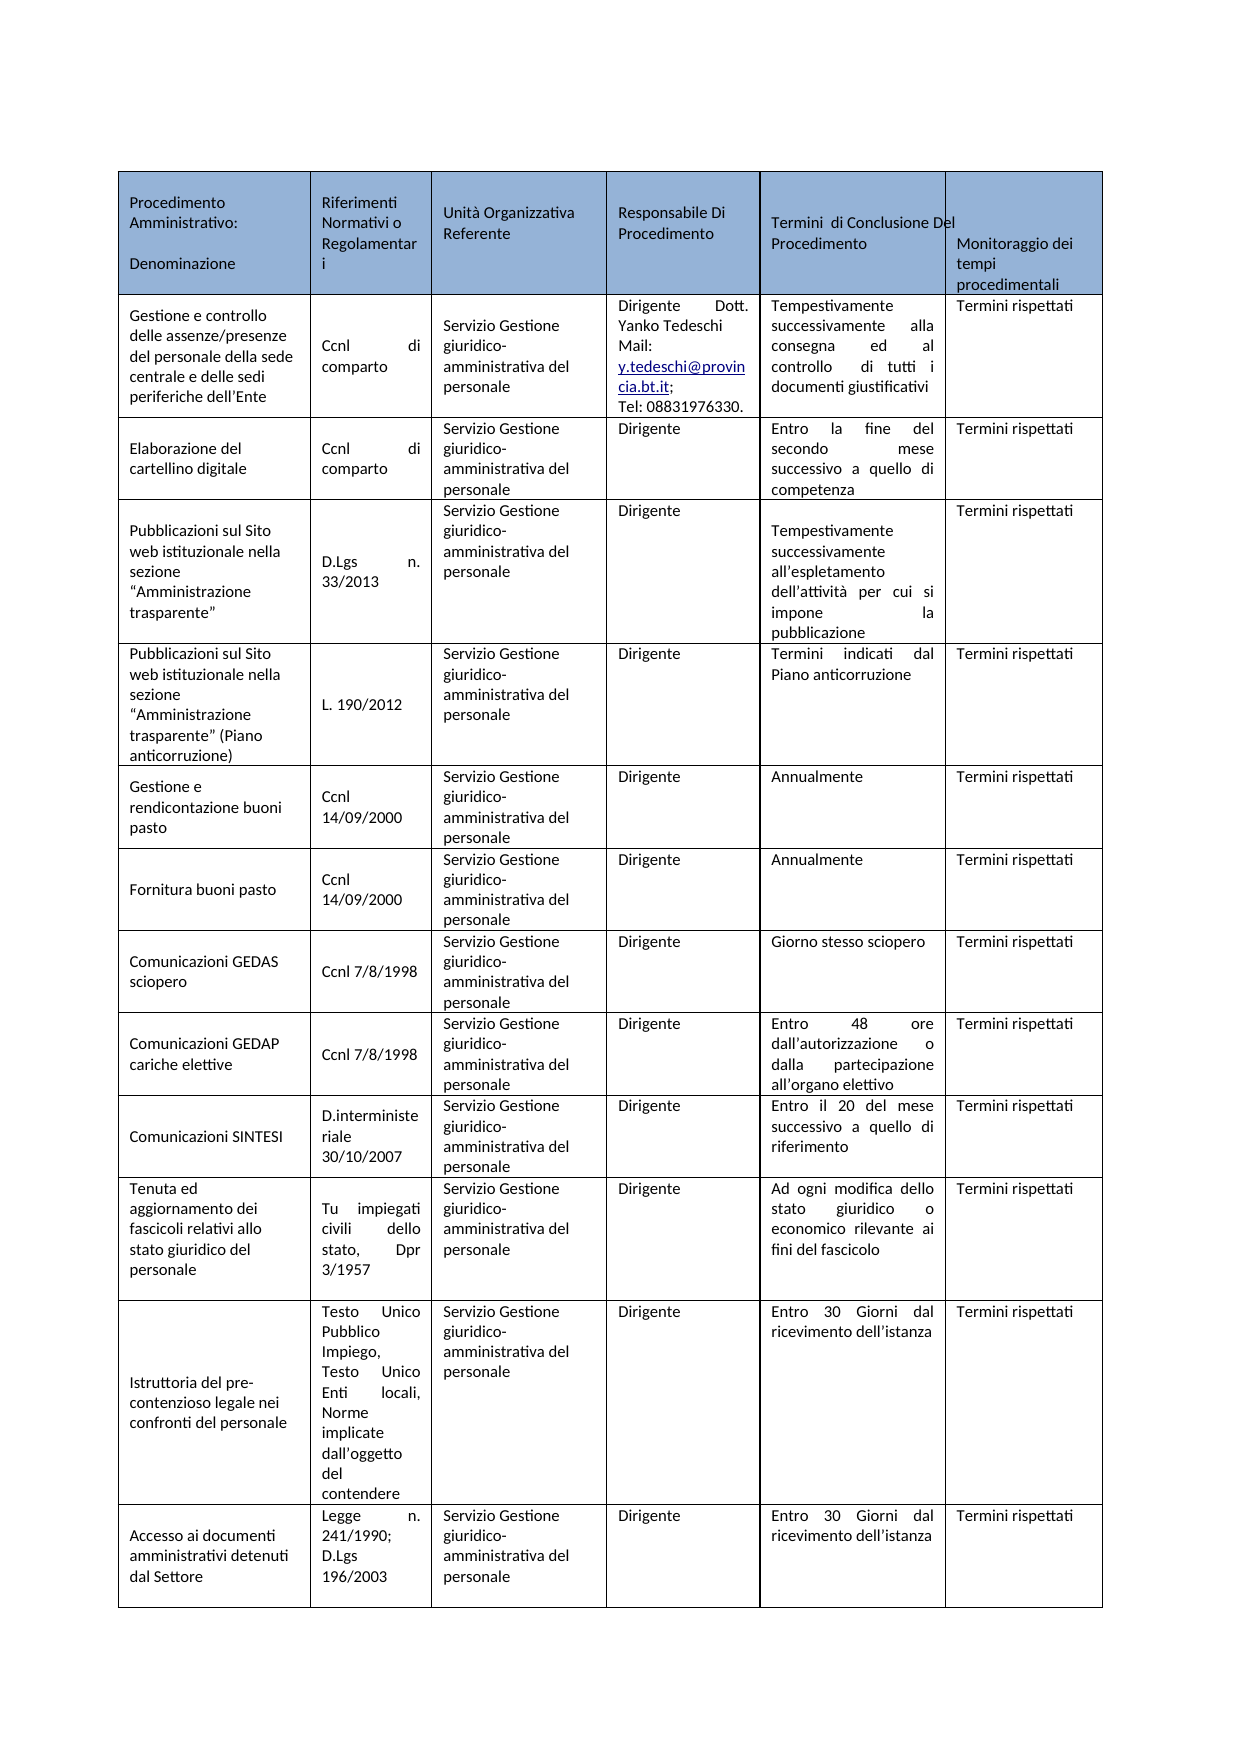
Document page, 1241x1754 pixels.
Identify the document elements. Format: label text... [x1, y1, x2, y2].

table_header Responsabile Di Procedimento [607, 172, 759, 294]
table_cell Entro la fine del secondo mese successivo a quello di competenza [761, 418, 945, 499]
table_cell Termini rispettati [946, 500, 1102, 642]
table_cell Servizio Gestione giuridico-amministrativa del personale [432, 1013, 606, 1094]
table_cell Servizio Gestione giuridico-amministrativa del personale [432, 931, 606, 1012]
table_cell Servizio Gestione giuridico-amministrativa del personale [432, 418, 606, 499]
table_cell Dirigente [607, 1301, 759, 1504]
table_cell Servizio Gestione giuridico-amministrativa del personale [432, 766, 606, 848]
table_cell Servizio Gestione giuridico-amministrativa del personale [432, 500, 606, 642]
table_cell Servizio Gestione giuridico-amministrativa del personale [432, 1301, 606, 1504]
table_cell Termini rispettati [946, 1178, 1102, 1300]
table_cell Termini rispettati [946, 931, 1102, 1012]
table_cell Termini rispettati [946, 295, 1102, 417]
table_cell D.Lgs n. 33/2013 [311, 500, 431, 642]
table_cell Termini indicati dal Piano anticorruzione [761, 644, 945, 765]
table_cell L. 190/2012 [311, 644, 431, 765]
table_header Monitoraggio dei tempi procedimentali [946, 172, 1102, 294]
table_cell Testo Unico Pubblico Impiego, Testo Unico Enti locali, Norme implicate dall’oggetto del contendere [311, 1301, 431, 1504]
table_cell Dirigente [607, 500, 759, 642]
table_cell Ccnl 7/8/1998 [311, 931, 431, 1012]
table_cell Dirigente [607, 766, 759, 848]
table_cell Accesso ai documenti amministrativi detenuti dal Settore [119, 1505, 310, 1607]
table_cell Annualmente [761, 766, 945, 848]
table_cell Dirigente [607, 849, 759, 930]
table_cell Ccnl 14/09/2000 [311, 849, 431, 930]
table_header Termini di Conclusione Del Procedimento [761, 172, 945, 294]
table_header Unità Organizzativa Referente [432, 172, 606, 294]
table_cell Tempestivamente successivamente alla consegna ed al controllo di tutti i documenti giustificativi [761, 295, 945, 417]
table_cell Termini rispettati [946, 1013, 1102, 1094]
table_cell Legge n. 241/1990; D.Lgs 196/2003 [311, 1505, 431, 1607]
table_cell Dirigente [607, 931, 759, 1012]
table_header Procedimento Amministrativo: Denominazione [119, 172, 310, 294]
table_cell Ccnl di comparto [311, 418, 431, 499]
table_cell Ad ogni modifica dello stato giuridico o economico rilevante ai fini del fascicolo [761, 1178, 945, 1300]
table_cell Entro 48 ore dall’autorizzazione o dalla partecipazione all’organo elettivo [761, 1013, 945, 1094]
table_cell Tempestivamente successivamente all’espletamento dell’attività per cui si impone la pubblicazione [761, 500, 945, 642]
table_cell Istruttoria del pre-contenzioso legale nei confronti del personale [119, 1301, 310, 1504]
table_cell Dirigente [607, 1178, 759, 1300]
table_cell Termini rispettati [946, 644, 1102, 765]
table_cell Entro 30 Giorni dal ricevimento dell’istanza [761, 1301, 945, 1504]
table_cell Dirigente [607, 1505, 759, 1607]
table_cell Dirigente [607, 1013, 759, 1094]
table_cell Pubblicazioni sul Sito web istituzionale nella sezione “Amministrazione trasparente” (Piano anticorruzione) [119, 644, 310, 765]
table_cell Comunicazioni GEDAS sciopero [119, 931, 310, 1012]
table_cell Entro 30 Giorni dal ricevimento dell’istanza [761, 1505, 945, 1607]
table_cell Tu impiegati civili dello stato, Dpr 3/1957 [311, 1178, 431, 1300]
table_cell Entro il 20 del mese successivo a quello di riferimento [761, 1096, 945, 1177]
table_cell Termini rispettati [946, 418, 1102, 499]
table_cell Termini rispettati [946, 1505, 1102, 1607]
table_cell Servizio Gestione giuridico-amministrativa del personale [432, 849, 606, 930]
table_cell Comunicazioni SINTESI [119, 1096, 310, 1177]
table_cell Dirigente [607, 644, 759, 765]
table_cell Gestione e rendicontazione buoni pasto [119, 766, 310, 848]
table_cell Termini rispettati [946, 766, 1102, 848]
table_cell Servizio Gestione giuridico-amministrativa del personale [432, 1096, 606, 1177]
table_cell Servizio Gestione giuridico-amministrativa del personale [432, 1178, 606, 1300]
table_header Riferimenti Normativi o Regolamentari [311, 172, 431, 294]
table_cell Tenuta ed aggiornamento dei fascicoli relativi allo stato giuridico del personale [119, 1178, 310, 1300]
table_cell D.interministeriale 30/10/2007 [311, 1096, 431, 1177]
table_cell Comunicazioni GEDAP cariche elettive [119, 1013, 310, 1094]
table_cell Servizio Gestione giuridico-amministrativa del personale [432, 1505, 606, 1607]
table_cell Termini rispettati [946, 1096, 1102, 1177]
table_cell Elaborazione del cartellino digitale [119, 418, 310, 499]
table_cell Servizio Gestione giuridico-amministrativa del personale [432, 295, 606, 417]
table_cell Termini rispettati [946, 1301, 1102, 1504]
table_cell Giorno stesso sciopero [761, 931, 945, 1012]
table_cell Ccnl 7/8/1998 [311, 1013, 431, 1094]
table_cell Dirigente [607, 1096, 759, 1177]
table_cell Gestione e controllo delle assenze/presenze del personale della sede centrale e delle sedi periferiche dell’Ente [119, 295, 310, 417]
table_cell Servizio Gestione giuridico-amministrativa del personale [432, 644, 606, 765]
table_cell Termini rispettati [946, 849, 1102, 930]
table_cell Dirigente Dott. Yanko Tedeschi Mail: y.tedeschi@provincia.bt.it; Tel: 08831976330. [607, 295, 759, 417]
table_cell Ccnl 14/09/2000 [311, 766, 431, 848]
table_cell Ccnl di comparto [311, 295, 431, 417]
table_cell Pubblicazioni sul Sito web istituzionale nella sezione “Amministrazione trasparente” [119, 500, 310, 642]
table_cell Annualmente [761, 849, 945, 930]
table_cell Fornitura buoni pasto [119, 849, 310, 930]
table_cell Dirigente [607, 418, 759, 499]
